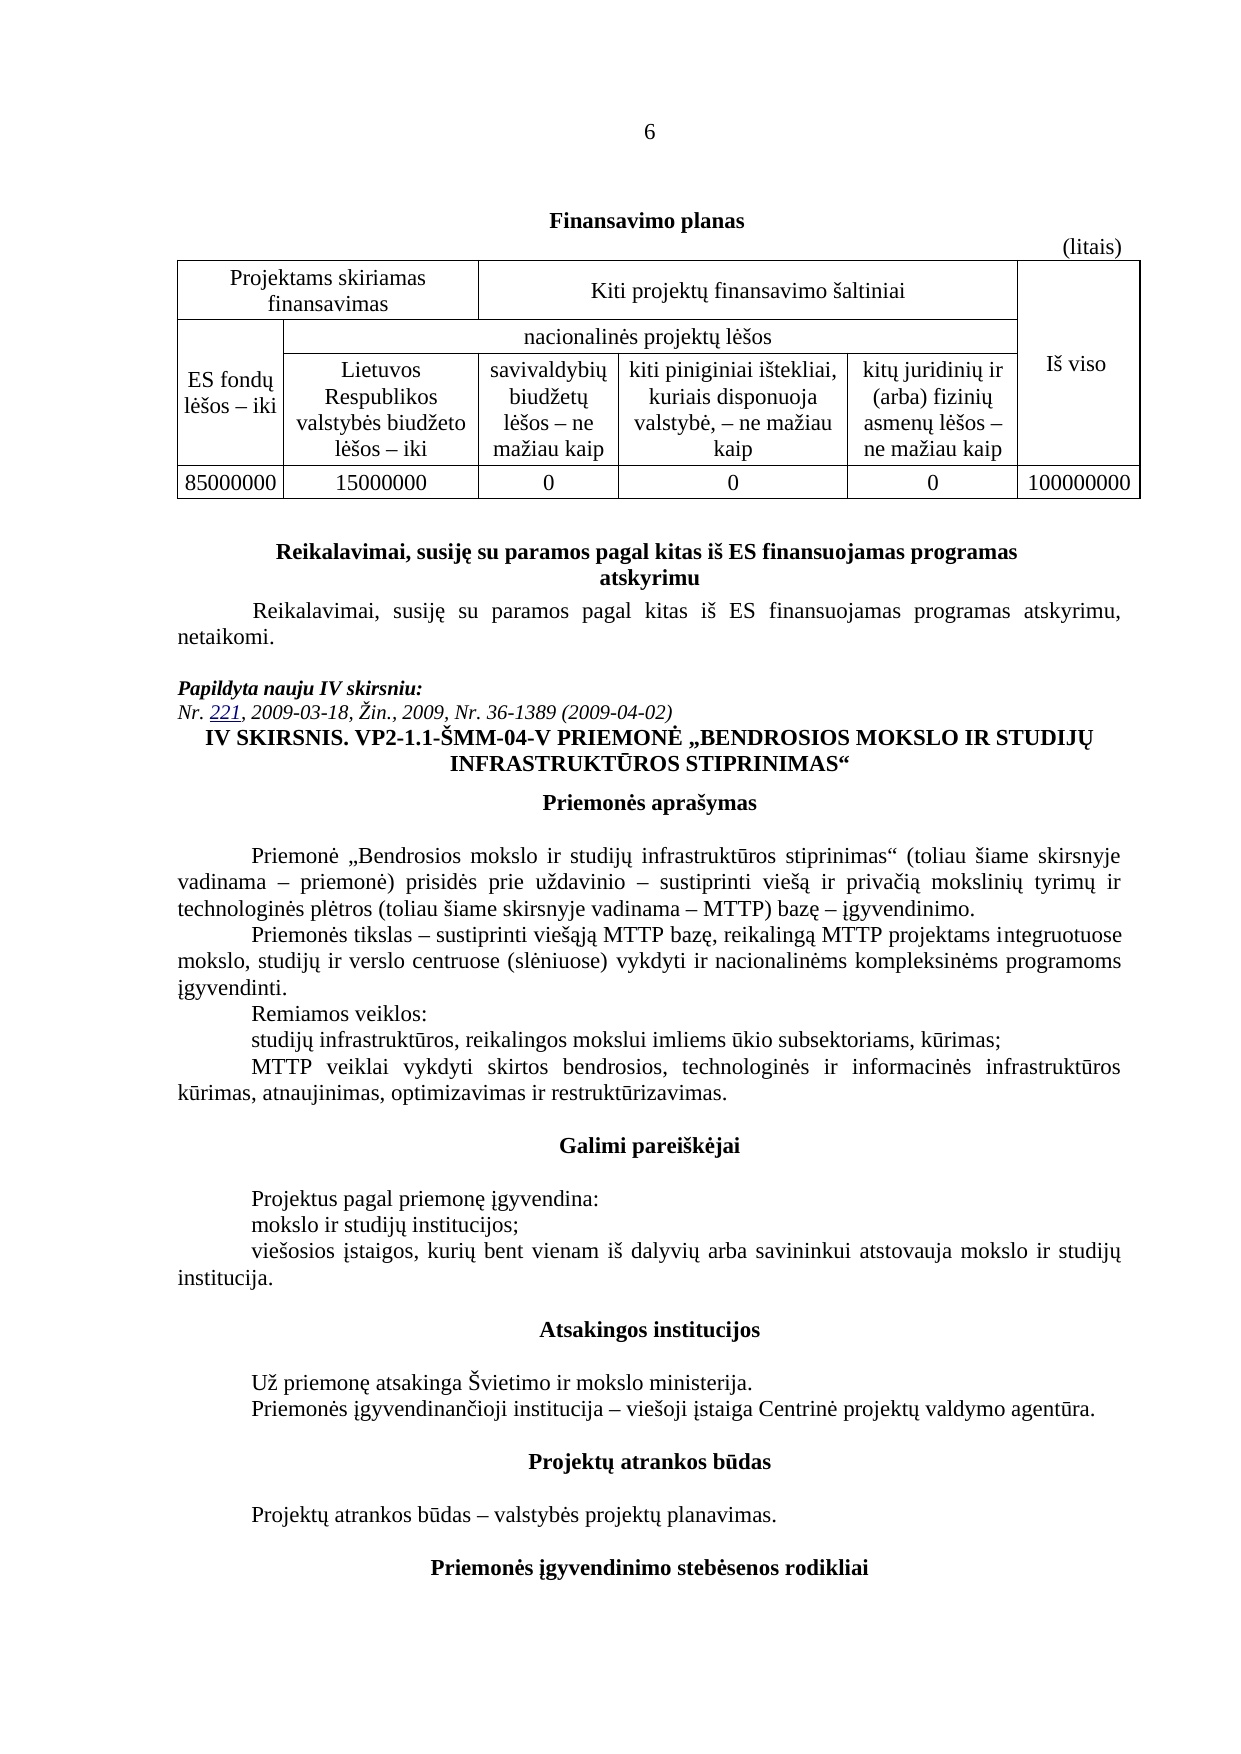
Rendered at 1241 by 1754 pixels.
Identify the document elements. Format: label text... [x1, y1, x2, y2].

table_cell 0 [479, 466, 618, 498]
text (litais) [177, 233, 1122, 260]
table_header Projektams skiriamas finansavimas [178, 261, 478, 319]
text Reikalavimai, susiję su paramos pagal kitas iš ES finansuojamas programas atskyrimu [177, 512, 1122, 591]
text mokslo ir studijų institucijos; [177, 1211, 1122, 1237]
table_cell 85000000 [178, 466, 283, 498]
table_cell 15000000 [284, 466, 478, 498]
table_cell savivaldybių biudžetų lėšos – ne mažiau kaip [479, 354, 618, 465]
table_cell nacionalinės projektų lėšos [284, 320, 1017, 352]
table_cell 0 [848, 466, 1017, 498]
text Priemonės įgyvendinimo stebėsenos rodikliai [177, 1553, 1122, 1580]
text Priemonės aprašymas [177, 789, 1122, 816]
table_cell 100000000 [1018, 466, 1139, 498]
text Nr. 221, 2009-03-18, Žin., 2009, Nr. 36-1389 (2009-04-02) [177, 700, 1122, 724]
text Remiamos veiklos: [177, 1000, 1122, 1026]
text Projektus pagal priemonę įgyvendina: [177, 1184, 1122, 1211]
table_cell Lietuvos Respublikos valstybės biudžeto lėšos – iki [284, 354, 478, 465]
text IV SKIRSNIS. VP2-1.1-ŠMM-04-V PRIEMONĖ „BENDROSIOS MOKSLO IR STUDIJŲ INFRASTRUKTŪROS STIPRINIMAS“ [177, 724, 1122, 777]
text Atsakingos institucijos [177, 1316, 1122, 1343]
text Papildyta nauju IV skirsniu: [177, 676, 1122, 700]
text Galimi pareiškėjai [177, 1132, 1122, 1158]
text Priemonės tikslas – sustiprinti viešąją MTTP bazę, reikalingą MTTP projektams integruotuose mokslo, studijų ir verslo centruose (slėniuose) vykdyti ir nacionalinėms kompleksinėms programoms įgyvendinti. [177, 921, 1122, 1000]
text viešosios įstaigos, kurių bent vienam iš dalyvių arba savininkui atstovauja mokslo ir studijų institucija. [177, 1237, 1122, 1290]
text Priemonė „Bendrosios mokslo ir studijų infrastruktūros stiprinimas“ (toliau šiame skirsnyje vadinama – priemonė) prisidės prie uždavinio – sustiprinti viešą ir privačią mokslinių tyrimų ir technologinės plėtros (toliau šiame skirsnyje vadinama – MTTP) bazę – įgyvendinimo. [177, 842, 1122, 921]
table_cell kiti piniginiai ištekliai, kuriais disponuoja valstybė, – ne mažiau kaip [619, 354, 847, 465]
text Už priemonę atsakinga Švietimo ir mokslo ministerija. [177, 1369, 1122, 1395]
text Finansavimo planas [177, 207, 1122, 233]
text Projektų atrankos būdas [177, 1448, 1122, 1474]
table_header Iš viso [1018, 261, 1139, 465]
text MTTP veiklai vykdyti skirtos bendrosios, technologinės ir informacinės infrastruktūros kūrimas, atnaujinimas, optimizavimas ir restruktūrizavimas. [177, 1053, 1122, 1106]
text Priemonės įgyvendinančioji institucija – viešoji įstaiga Centrinė projektų valdymo agentūra. [177, 1395, 1122, 1422]
text Projektų atrankos būdas – valstybės projektų planavimas. [177, 1501, 1122, 1527]
table_cell kitų juridinių ir (arba) fizinių asmenų lėšos – ne mažiau kaip [848, 354, 1017, 465]
text studijų infrastruktūros, reikalingos mokslui imliems ūkio subsektoriams, kūrimas; [177, 1026, 1122, 1053]
table_header Kiti projektų finansavimo šaltiniai [479, 261, 1017, 319]
text Reikalavimai, susiję su paramos pagal kitas iš ES finansuojamas programas atskyrimu, netaikomi. [177, 597, 1122, 649]
table_cell 0 [619, 466, 847, 498]
table_cell ES fondų lėšos – iki [178, 320, 283, 465]
